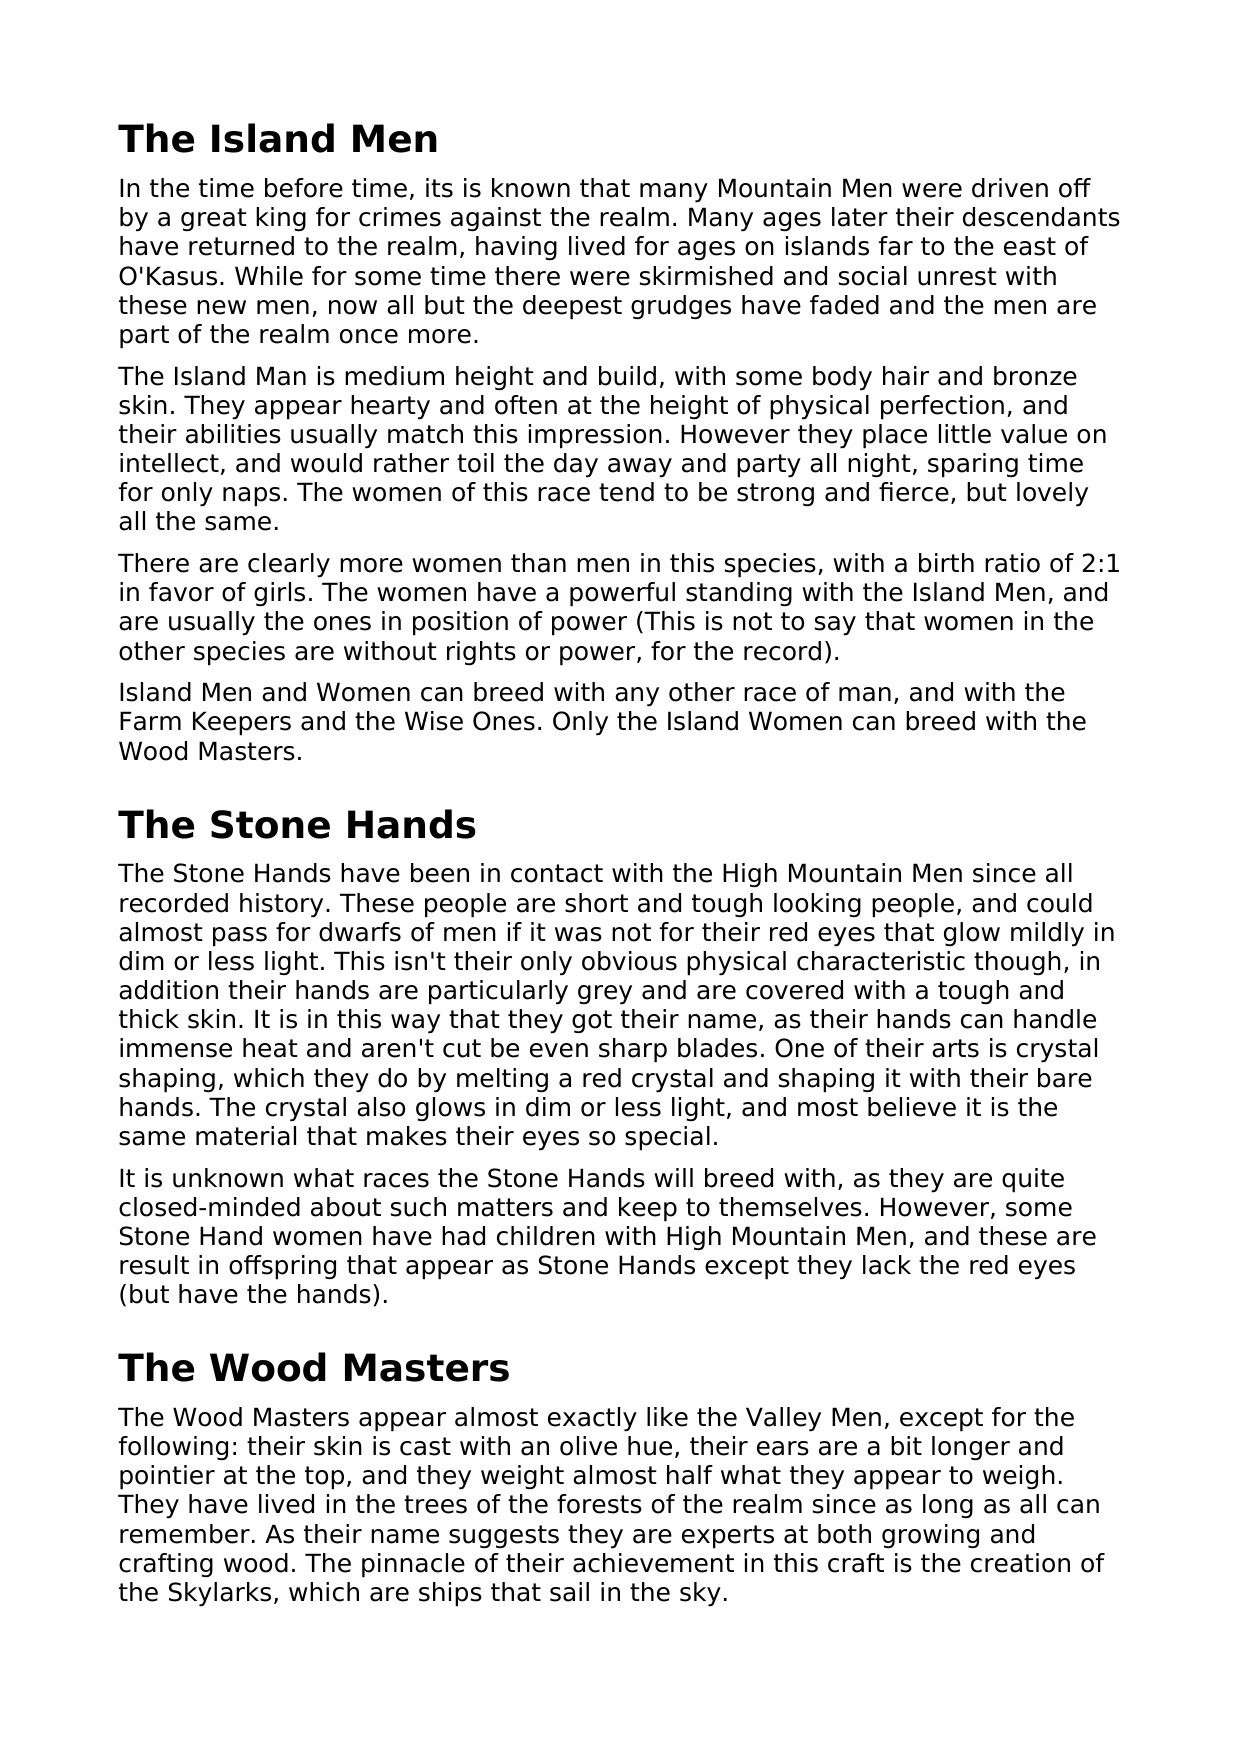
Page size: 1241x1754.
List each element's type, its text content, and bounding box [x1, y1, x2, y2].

subtitle The Wood Masters [118, 1347, 1122, 1391]
text The Island Man is medium height and build, with some body hair and bronze skin. They appear hearty and often at the height of physical perfection, and their abilities usually match this impression. However they place little value on intellect, and would rather toil the day away and party all night, sparing time for only naps. The women of this race tend to be strong and fierce, but lovely all the same. [118, 362, 1122, 537]
text It is unknown what races the Stone Hands will breed with, as they are quite closed-minded about such matters and keep to themselves. However, some Stone Hand women have had children with High Mountain Men, and these are result in offspring that appear as Stone Hands except they lack the red eyes (but have the hands). [118, 1164, 1122, 1309]
text The Wood Masters appear almost exactly like the Valley Men, except for the following: their skin is cast with an olive hue, their ears are a bit longer and pointier at the top, and they weight almost half what they appear to weigh. They have lived in the trees of the forests of the realm since as long as all can remember. As their name suggests they are experts at both growing and crafting wood. The pinnacle of their achievement in this craft is the creation of the Skylarks, which are ships that sail in the sky. [118, 1403, 1122, 1607]
text Island Men and Women can breed with any other race of man, and with the Farm Keepers and the Wise Ones. Only the Island Women can breed with the Wood Masters. [118, 678, 1122, 766]
text In the time before time, its is known that many Mountain Men were driven off by a great king for crimes against the realm. Many ages later their descendants have returned to the realm, having lived for ages on islands far to the east of O'Kasus. While for some time there were skirmished and social unrest with these new men, now all but the deepest grudges have faded and the men are part of the realm once more. [118, 174, 1122, 349]
subtitle The Island Men [118, 118, 1122, 162]
text The Stone Hands have been in contact with the High Mountain Men since all recorded history. These people are short and tough looking people, and could almost pass for dwarfs of men if it was not for their red eyes that glow mildly in dim or less light. This isn't their only obvious physical characteristic though, in addition their hands are particularly grey and are covered with a tough and thick skin. It is in this way that they got their name, as their hands can handle immense heat and aren't cut be even sharp blades. One of their arts is crystal shaping, which they do by melting a red crystal and shaping it with their bare hands. The crystal also glows in dim or less light, and most believe it is the same material that makes their eyes so special. [118, 859, 1122, 1151]
text There are clearly more women than men in this species, with a birth ratio of 2:1 in favor of girls. The women have a powerful standing with the Island Men, and are usually the ones in position of power (This is not to say that women in the other species are without rights or power, for the record). [118, 549, 1122, 666]
subtitle The Stone Hands [118, 803, 1122, 847]
